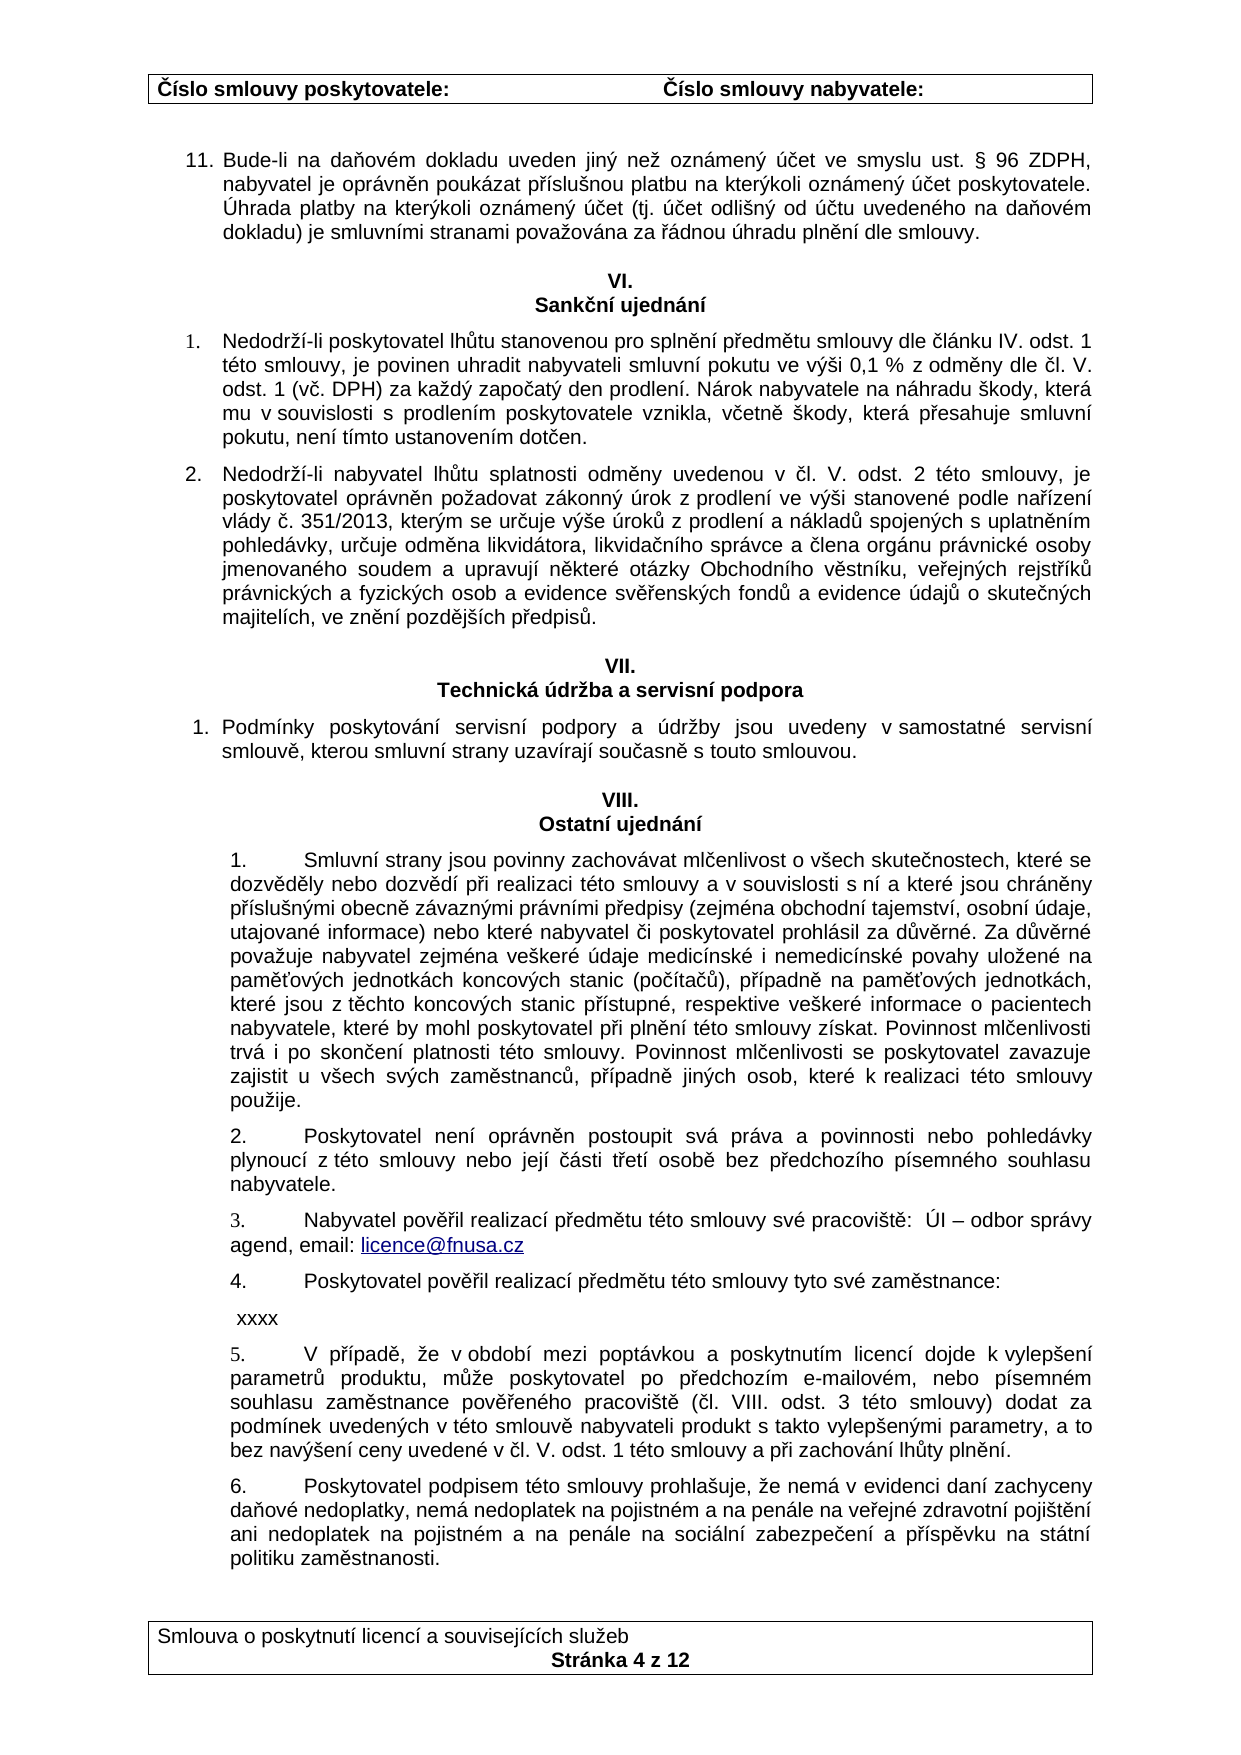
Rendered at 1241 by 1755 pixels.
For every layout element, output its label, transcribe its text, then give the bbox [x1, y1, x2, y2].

subtitle Technická údržba a servisní podpora [148, 678, 1093, 702]
text Ostatní ujednání [148, 811, 1093, 835]
list Nabyvatel pověřil realizací předmětu této smlouvy své pracoviště: ÚI – odbor správy agend, email: licence@fnusa.cz [230, 1208, 1093, 1256]
text VII. [148, 654, 1093, 678]
text VIII. [148, 787, 1093, 811]
list Poskytovatel není oprávněn postoupit svá práva a povinnosti nebo pohledávky plynoucí z této smlouvy nebo její části třetí osobě bez předchozího písemného souhlasu nabyvatele. [230, 1124, 1093, 1196]
list Nedodrží-li nabyvatel lhůtu splatnosti odměny uvedenou v čl. V. odst. 2 této smlouvy, je poskytovatel oprávněn požadovat zákonný úrok z prodlení ve výši stanovené podle nařízení vlády č. 351/2013, kterým se určuje výše úroků z prodlení a nákladů spojených s uplatněním pohledávky, určuje odměna likvidátora, likvidačního správce a člena orgánu právnické osoby jmenovaného soudem a upravují některé otázky Obchodního věstníku, veřejných rejstříků právnických a fyzických osob a evidence svěřenských fondů a evidence údajů o skutečných majitelích, ve znění pozdějších předpisů. [185, 461, 1093, 629]
subtitle Sankční ujednání [148, 292, 1093, 316]
list Bude-li na daňovém dokladu uveden jiný než oznámený účet ve smyslu ust. § 96 ZDPH, nabyvatel je oprávněn poukázat příslušnou platbu na kterýkoli oznámený účet poskytovatele. Úhrada platby na kterýkoli oznámený účet (tj. účet odlišný od účtu uvedeného na daňovém dokladu) je smluvními stranami považována za řádnou úhradu plnění dle smlouvy. [185, 148, 1093, 243]
list Smluvní strany jsou povinny zachovávat mlčenlivost o všech skutečnostech, které se dozvěděly nebo dozvědí při realizaci této smlouvy a v souvislosti s ní a které jsou chráněny příslušnými obecně závaznými právními předpisy (zejména obchodní tajemství, osobní údaje, utajované informace) nebo které nabyvatel či poskytovatel prohlásil za důvěrné. Za důvěrné považuje nabyvatel zejména veškeré údaje medicínské i nemedicínské povahy uložené na paměťových jednotkách koncových stanic (počítačů), případně na paměťových jednotkách, které jsou z těchto koncových stanic přístupné, respektive veškeré informace o pacientech nabyvatele, které by mohl poskytovatel při plnění této smlouvy získat. Povinnost mlčenlivosti trvá i po skončení platnosti této smlouvy. Povinnost mlčenlivosti se poskytovatel zavazuje zajistit u všech svých zaměstnanců, případně jiných osob, které k realizaci této smlouvy použije. [230, 848, 1093, 1111]
text xxxx [230, 1305, 1093, 1329]
list V případě, že v období mezi poptávkou a poskytnutím licencí dojde k vylepšení parametrů produktu, může poskytovatel po předchozím e-mailovém, nebo písemném souhlasu zaměstnance pověřeného pracoviště (čl. VIII. odst. 3 této smlouvy) dodat za podmínek uvedených v této smlouvě nabyvateli produkt s takto vylepšenými parametry, a to bez navýšení ceny uvedené v čl. V. odst. 1 této smlouvy a při zachování lhůty plnění. [230, 1342, 1093, 1462]
list Poskytovatel pověřil realizací předmětu této smlouvy tyto své zaměstnance: [230, 1269, 1093, 1293]
list Podmínky poskytování servisní podpory a údržby jsou uvedeny v samostatné servisní smlouvě, kterou smluvní strany uzavírají současně s touto smlouvou. [192, 714, 1093, 762]
text VI. [148, 268, 1093, 292]
list Poskytovatel podpisem této smlouvy prohlašuje, že nemá v evidenci daní zachyceny daňové nedoplatky, nemá nedoplatek na pojistném a na penále na veřejné zdravotní pojištění ani nedoplatek na pojistném a na penále na sociální zabezpečení a příspěvku na státní politiku zaměstnanosti. [230, 1474, 1093, 1570]
list Nedodrží-li poskytovatel lhůtu stanovenou pro splnění předmětu smlouvy dle článku IV. odst. 1 této smlouvy, je povinen uhradit nabyvateli smluvní pokutu ve výši 0,1 % z odměny dle čl. V. odst. 1 (vč. DPH) za každý započatý den prodlení. Nárok nabyvatele na náhradu škody, která mu v souvislosti s prodlením poskytovatele vznikla, včetně škody, která přesahuje smluvní pokutu, není tímto ustanovením dotčen. [185, 329, 1093, 449]
